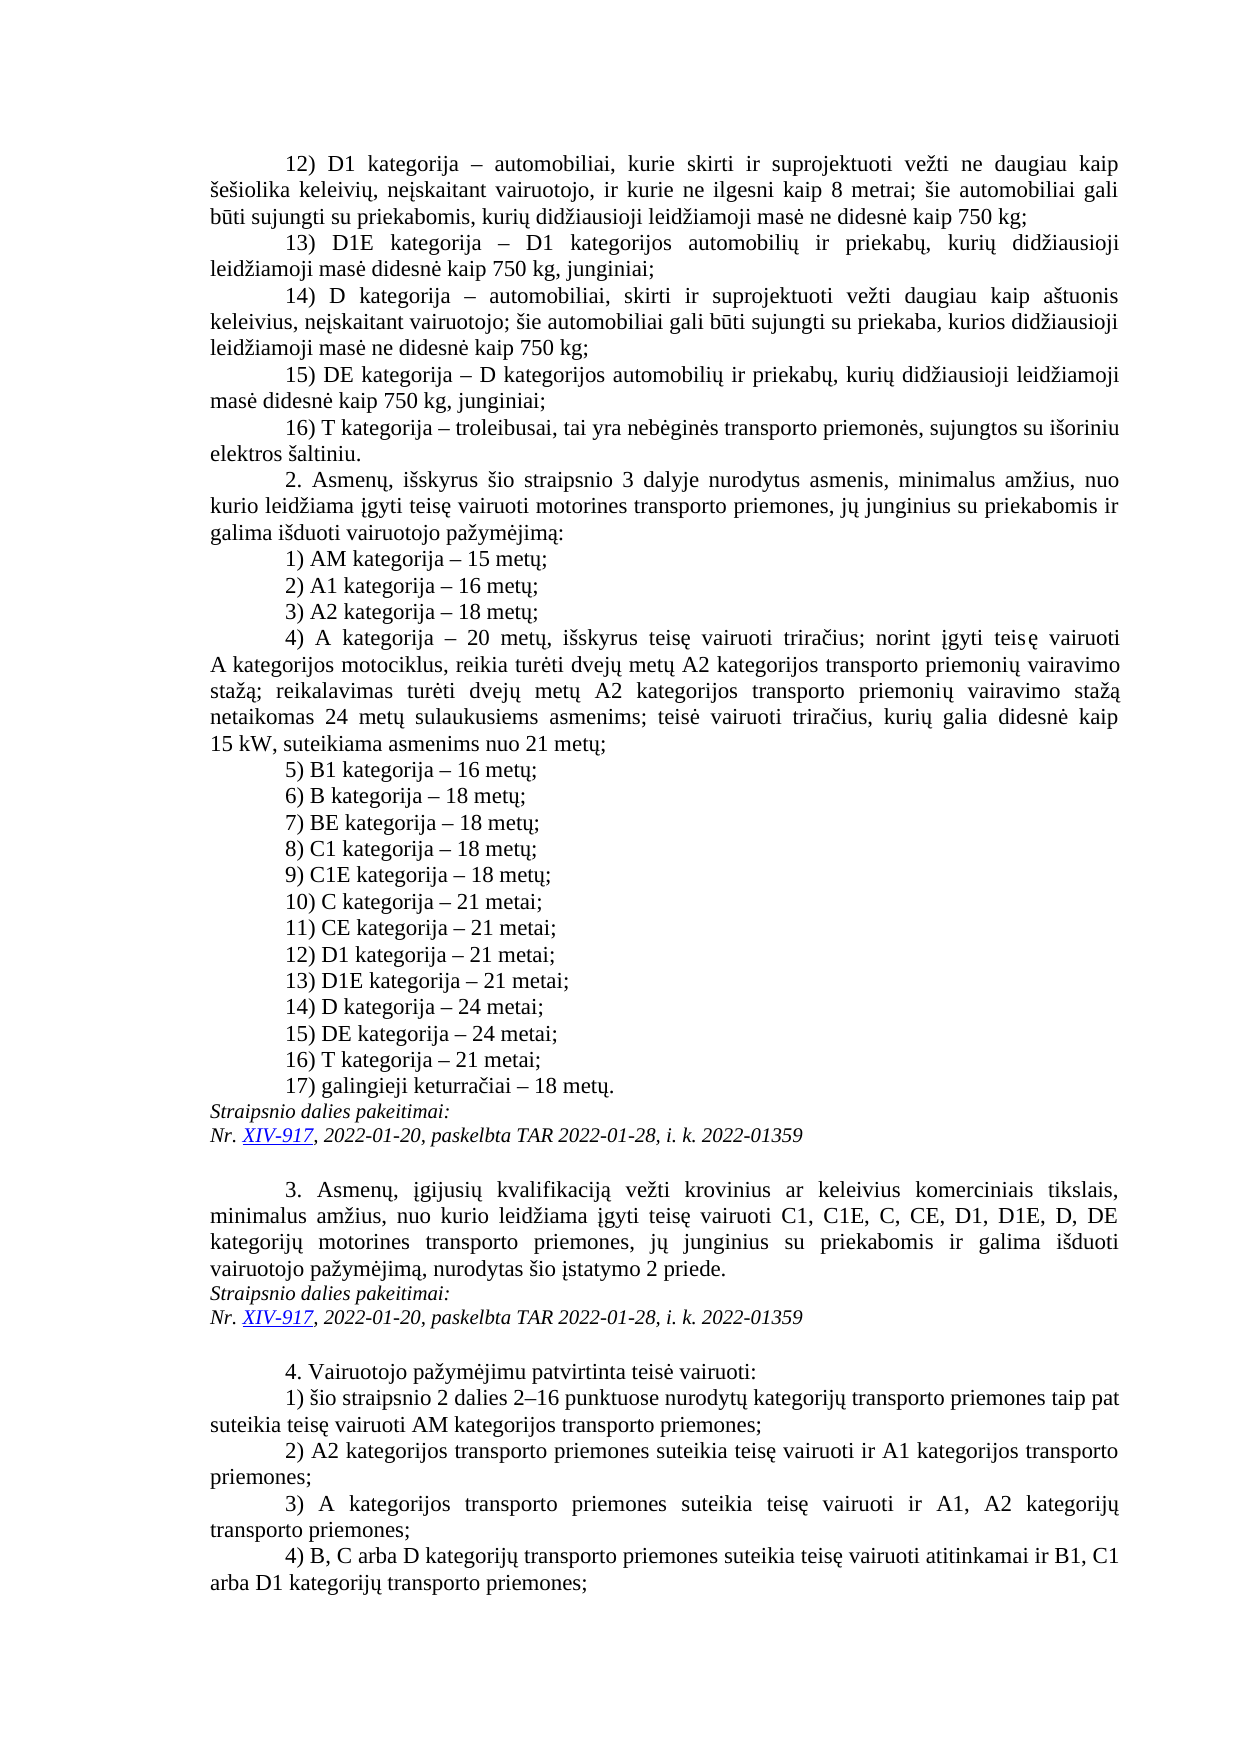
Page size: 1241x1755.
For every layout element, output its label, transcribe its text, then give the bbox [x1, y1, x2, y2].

text 16) T kategorija – 21 metai; [210, 1046, 1120, 1072]
text 3) A kategorijos transporto priemones suteikia teisę vairuoti ir A1, A2 kategorijų transporto priemones; [210, 1490, 1120, 1542]
text 9) C1E kategorija – 18 metų; [210, 862, 1120, 888]
text Nr. XIV-917, 2022-01-20, paskelbta TAR 2022-01-28, i. k. 2022-01359 [210, 1305, 1120, 1329]
text Straipsnio dalies pakeitimai: [210, 1099, 1120, 1123]
text 6) B kategorija – 18 metų; [210, 782, 1120, 809]
text 3) A2 kategorija – 18 metų; [210, 598, 1120, 624]
text 4. Vairuotojo pažymėjimu patvirtinta teisė vairuoti: [210, 1358, 1120, 1384]
text 5) B1 kategorija – 16 metų; [210, 756, 1120, 782]
text 13) D1E kategorija – D1 kategorijos automobilių ir priekabų, kurių didžiausioji leidžiamoji masė didesnė kaip 750 kg, junginiai; [210, 229, 1120, 282]
text Nr. XIV-917, 2022-01-20, paskelbta TAR 2022-01-28, i. k. 2022-01359 [210, 1123, 1120, 1147]
text 14) D kategorija – 24 metai; [210, 993, 1120, 1020]
text 16) T kategorija – troleibusai, tai yra nebėginės transporto priemonės, sujungtos su išoriniu elektros šaltiniu. [210, 413, 1120, 466]
text 15) DE kategorija – D kategorijos automobilių ir priekabų, kurių didžiausioji leidžiamoji masė didesnė kaip 750 kg, junginiai; [210, 361, 1120, 413]
text 11) CE kategorija – 21 metai; [210, 914, 1120, 941]
text 14) D kategorija – automobiliai, skirti ir suprojektuoti vežti daugiau kaip aštuonis keleivius, neįskaitant vairuotojo; šie automobiliai gali būti sujungti su priekaba, kurios didžiausioji leidžiamoji masė ne didesnė kaip 750 kg; [210, 282, 1120, 361]
text 7) BE kategorija – 18 metų; [210, 809, 1120, 835]
text 1) šio straipsnio 2 dalies 2–16 punktuose nurodytų kategorijų transporto priemones taip pat suteikia teisę vairuoti AM kategorijos transporto priemones; [210, 1384, 1120, 1437]
text 17) galingieji keturračiai – 18 metų. [210, 1072, 1120, 1099]
text 8) C1 kategorija – 18 metų; [210, 835, 1120, 862]
text 4) B, C arba D kategorijų transporto priemones suteikia teisę vairuoti atitinkamai ir B1, C1 arba D1 kategorijų transporto priemones; [210, 1542, 1120, 1595]
text 13) D1E kategorija – 21 metai; [210, 967, 1120, 993]
text 12) D1 kategorija – 21 metai; [210, 941, 1120, 967]
text 12) D1 kategorija – automobiliai, kurie skirti ir suprojektuoti vežti ne daugiau kaip šešiolika keleivių, neįskaitant vairuotojo, ir kurie ne ilgesni kaip 8 metrai; šie automobiliai gali būti sujungti su priekabomis, kurių didžiausioji leidžiamoji masė ne didesnė kaip 750 kg; [210, 150, 1120, 229]
text 10) C kategorija – 21 metai; [210, 888, 1120, 914]
text 15) DE kategorija – 24 metai; [210, 1020, 1120, 1046]
text 1) AM kategorija – 15 metų; [210, 545, 1120, 572]
text 4) A kategorija – 20 metų, išskyrus teisę vairuoti triračius; norint įgyti teisę vairuoti A kategorijos motociklus, reikia turėti dvejų metų A2 kategorijos transporto priemonių vairavimo stažą; reikalavimas turėti dvejų metų A2 kategorijos transporto priemonių vairavimo stažą netaikomas 24 metų sulaukusiems asmenims; teisė vairuoti triračius, kurių galia didesnė kaip 15 kW, suteikiama asmenims nuo 21 metų; [210, 624, 1120, 756]
text 2) A1 kategorija – 16 metų; [210, 572, 1120, 598]
text 3. Asmenų, įgijusių kvalifikaciją vežti krovinius ar keleivius komerciniais tikslais, minimalus amžius, nuo kurio leidžiama įgyti teisę vairuoti C1, C1E, C, CE, D1, D1E, D, DE kategorijų motorines transporto priemones, jų junginius su priekabomis ir galima išduoti vairuotojo pažymėjimą, nurodytas šio įstatymo 2 priede. [210, 1176, 1120, 1281]
text 2) A2 kategorijos transporto priemones suteikia teisę vairuoti ir A1 kategorijos transporto priemones; [210, 1437, 1120, 1490]
text Straipsnio dalies pakeitimai: [210, 1281, 1120, 1305]
text 2. Asmenų, išskyrus šio straipsnio 3 dalyje nurodytus asmenis, minimalus amžius, nuo kurio leidžiama įgyti teisę vairuoti motorines transporto priemones, jų junginius su priekabomis ir galima išduoti vairuotojo pažymėjimą: [210, 466, 1120, 545]
